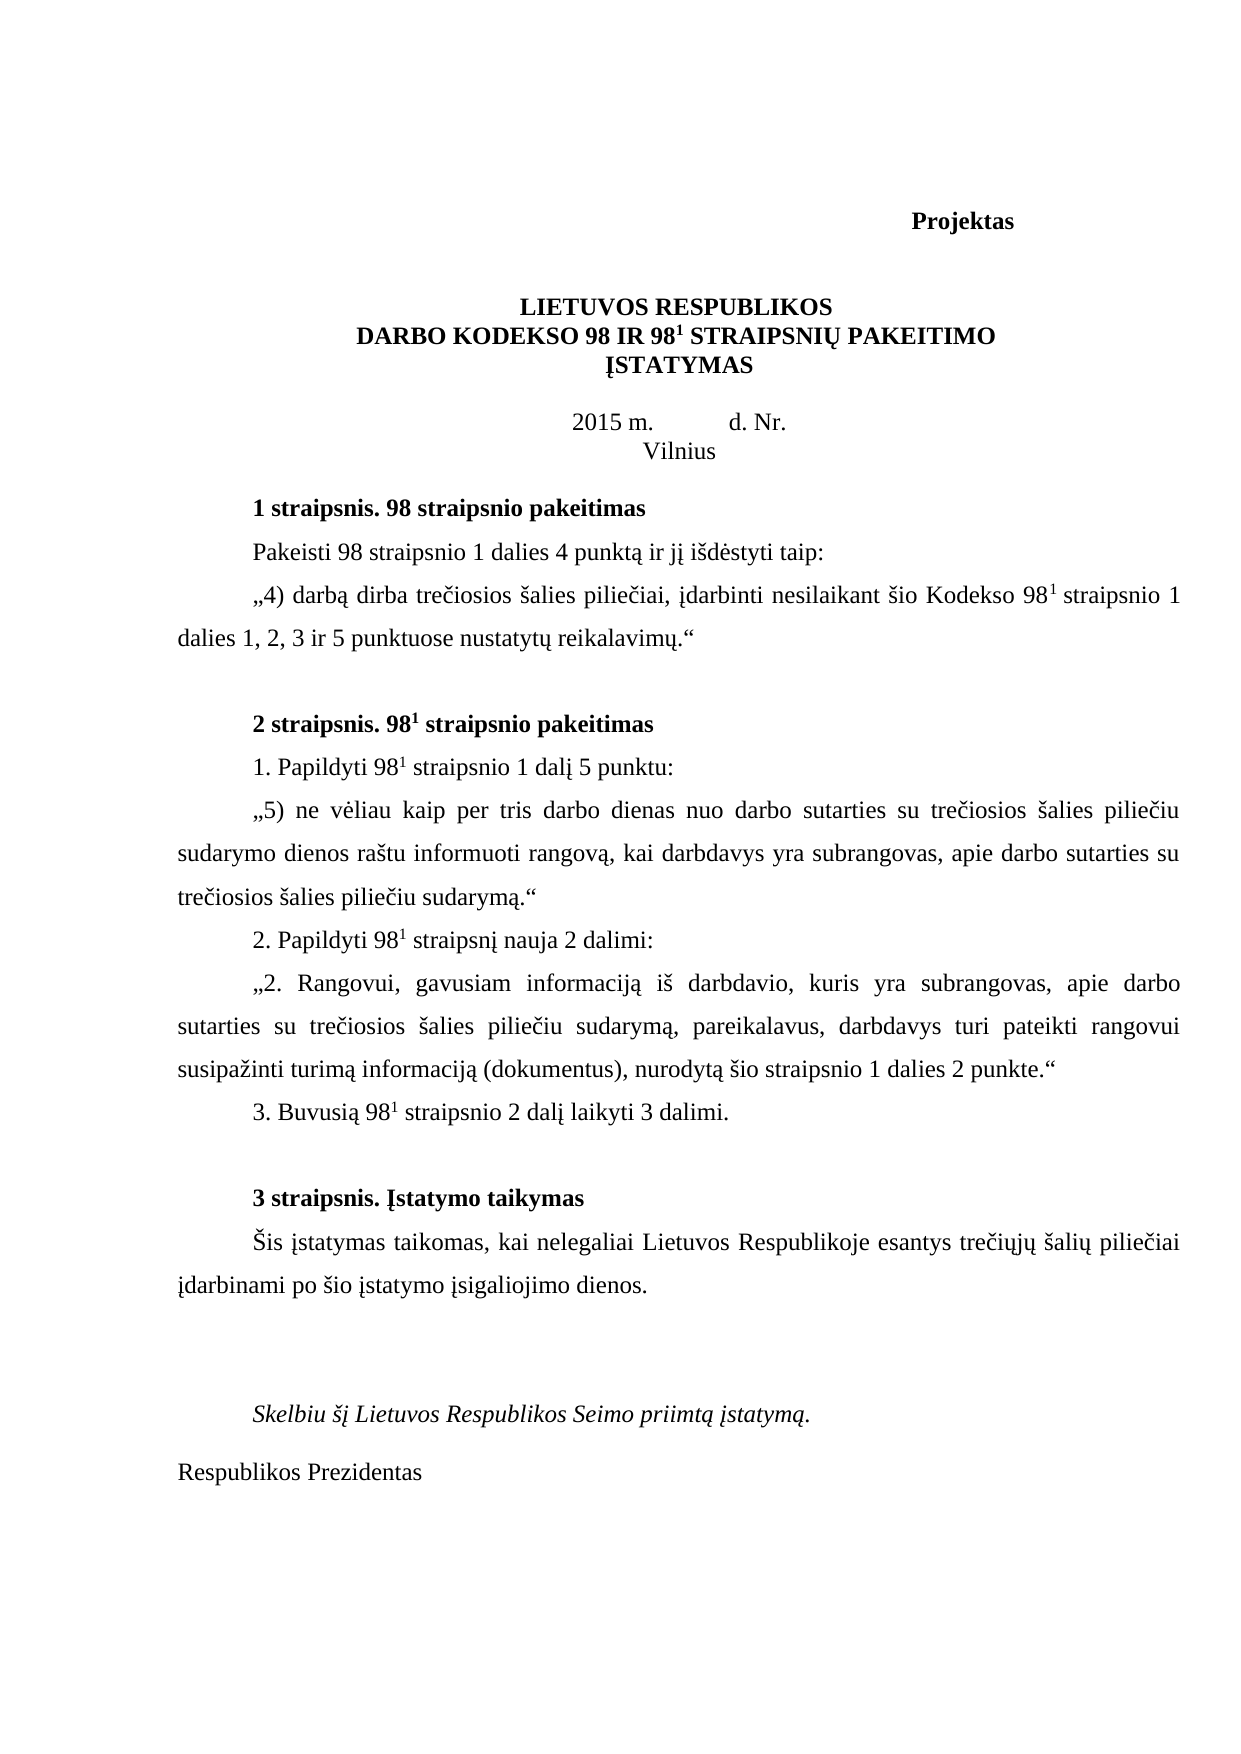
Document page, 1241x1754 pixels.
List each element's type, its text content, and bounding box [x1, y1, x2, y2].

text 1 straipsnis. 98 straipsnio pakeitimas [177, 493, 1181, 522]
text „4) darbą dirba trečiosios šalies piliečiai, įdarbinti nesilaikant šio Kodekso 981 straipsnio 1 dalies 1, 2, 3 ir 5 punktuose nustatytų reikalavimų.“ [177, 580, 1181, 652]
text Šis įstatymas taikomas, kai nelegaliai Lietuvos Respublikoje esantys trečiųjų šalių piliečiai įdarbinami po šio įstatymo įsigaliojimo dienos. [177, 1227, 1181, 1298]
text 3 straipsnis. Įstatymo taikymas [177, 1183, 1181, 1212]
text 3. Buvusią 981 straipsnio 2 dalį laikyti 3 dalimi. [177, 1097, 1181, 1126]
text Projektas [177, 206, 1181, 235]
text „5) ne vėliau kaip per tris darbo dienas nuo darbo sutarties su trečiosios šalies piliečiu sudarymo dienos raštu informuoti rangovą, kai darbdavys yra subrangovas, apie darbo sutarties su trečiosios šalies piliečiu sudarymą.“ [177, 795, 1181, 910]
text LIETUVOS RESPUBLIKOS [177, 292, 1181, 321]
text Skelbiu šį Lietuvos Respublikos Seimo priimtą įstatymą. [177, 1399, 1181, 1428]
text ĮSTATYMAS [177, 350, 1181, 378]
text DARBO KODEKSO 98 IR 981 STRAIPSNIŲ PAKEITIMO [177, 321, 1181, 350]
text Respublikos Prezidentas [177, 1457, 1181, 1485]
text Pakeisti 98 straipsnio 1 dalies 4 punktą ir jį išdėstyti taip: [177, 537, 1181, 565]
text 2015 m. d. Nr. [177, 407, 1181, 436]
text 1. Papildyti 981 straipsnio 1 dalį 5 punktu: [177, 752, 1181, 781]
text Vilnius [177, 436, 1181, 465]
text 2 straipsnis. 981 straipsnio pakeitimas [177, 709, 1181, 738]
text „2. Rangovui, gavusiam informaciją iš darbdavio, kuris yra subrangovas, apie darbo sutarties su trečiosios šalies piliečiu sudarymą, pareikalavus, darbdavys turi pateikti rangovui susipažinti turimą informaciją (dokumentus), nurodytą šio straipsnio 1 dalies 2 punkte.“ [177, 968, 1181, 1083]
text 2. Papildyti 981 straipsnį nauja 2 dalimi: [177, 925, 1181, 953]
